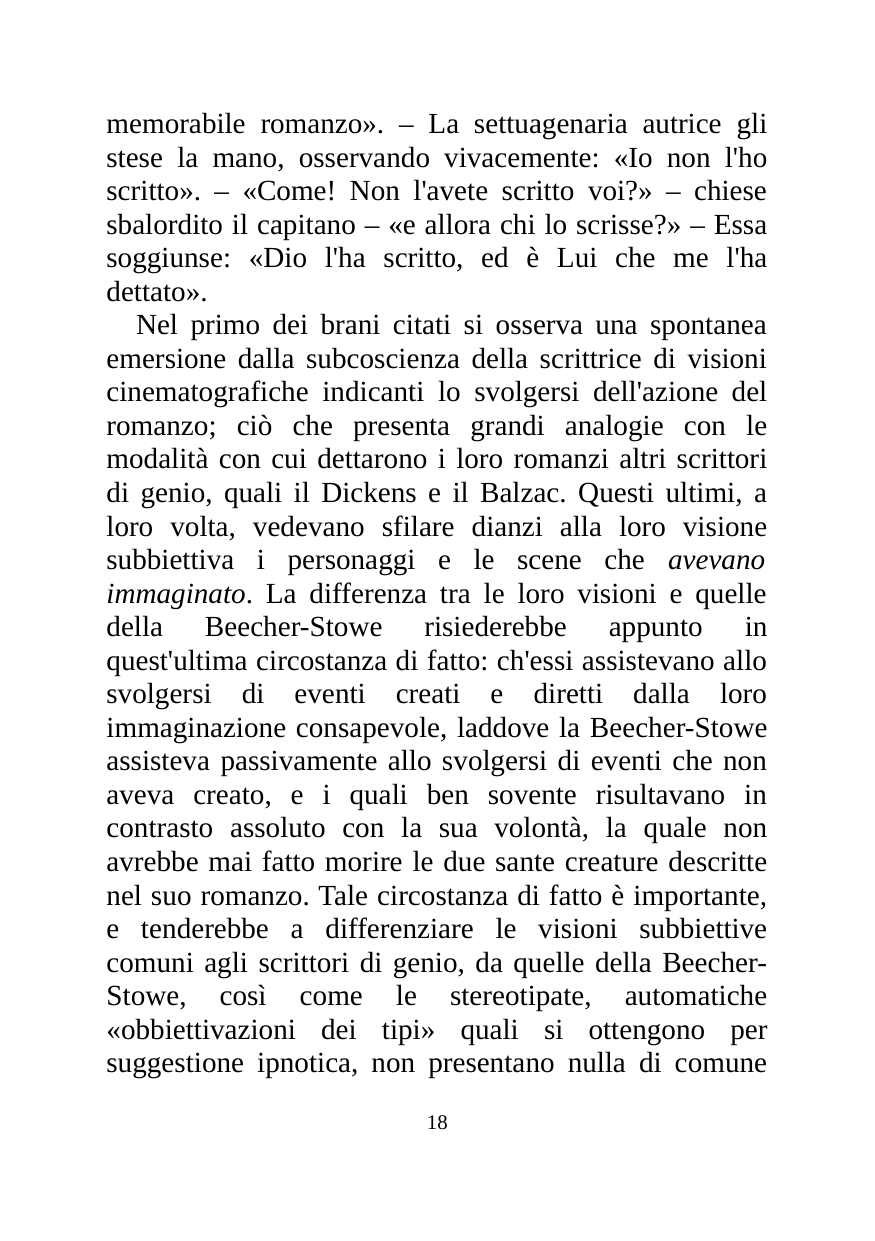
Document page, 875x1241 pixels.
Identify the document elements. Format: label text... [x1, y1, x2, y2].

text Nel primo dei brani citati si osserva una spontanea emersione dalla subcoscienza della scrittrice di visioni cinematografiche indicanti lo svolgersi dell'azione del romanzo; ciò che presenta grandi analogie con le modalità con cui dettarono i loro romanzi altri scrittori di genio, quali il Dickens e il Balzac. Questi ultimi, a loro volta, vedevano sfilare dianzi alla loro visione subbiettiva i personaggi e le scene che avevano immaginato. La differenza tra le loro visioni e quelle della Beecher-Stowe risiederebbe appunto in quest'ultima circostanza di fatto: ch'essi assistevano allo svolgersi di eventi creati e diretti dalla loro immaginazione consapevole, laddove la Beecher-Stowe assisteva passivamente allo svolgersi di eventi che non aveva creato, e i quali ben sovente risultavano in contrasto assoluto con la sua volontà, la quale non avrebbe mai fatto morire le due sante creature descritte nel suo romanzo. Tale circostanza di fatto è importante, e tenderebbe a differenziare le visioni subbiettive comuni agli scrittori di genio, da quelle della Beecher-Stowe, così come le stereotipate, automatiche «obbiettivazioni dei tipi» quali si ottengono per suggestione ipnotica, non presentano nulla di comune [106, 307, 768, 1079]
text memorabile romanzo». – La settuagenaria autrice gli stese la mano, osservando vivacemente: «Io non l'ho scritto». – «Come! Non l'avete scritto voi?» – chiese sbalordito il capitano – «e allora chi lo scrisse?» – Essa soggiunse: «Dio l'ha scritto, ed è Lui che me l'ha dettato». [106, 106, 768, 307]
